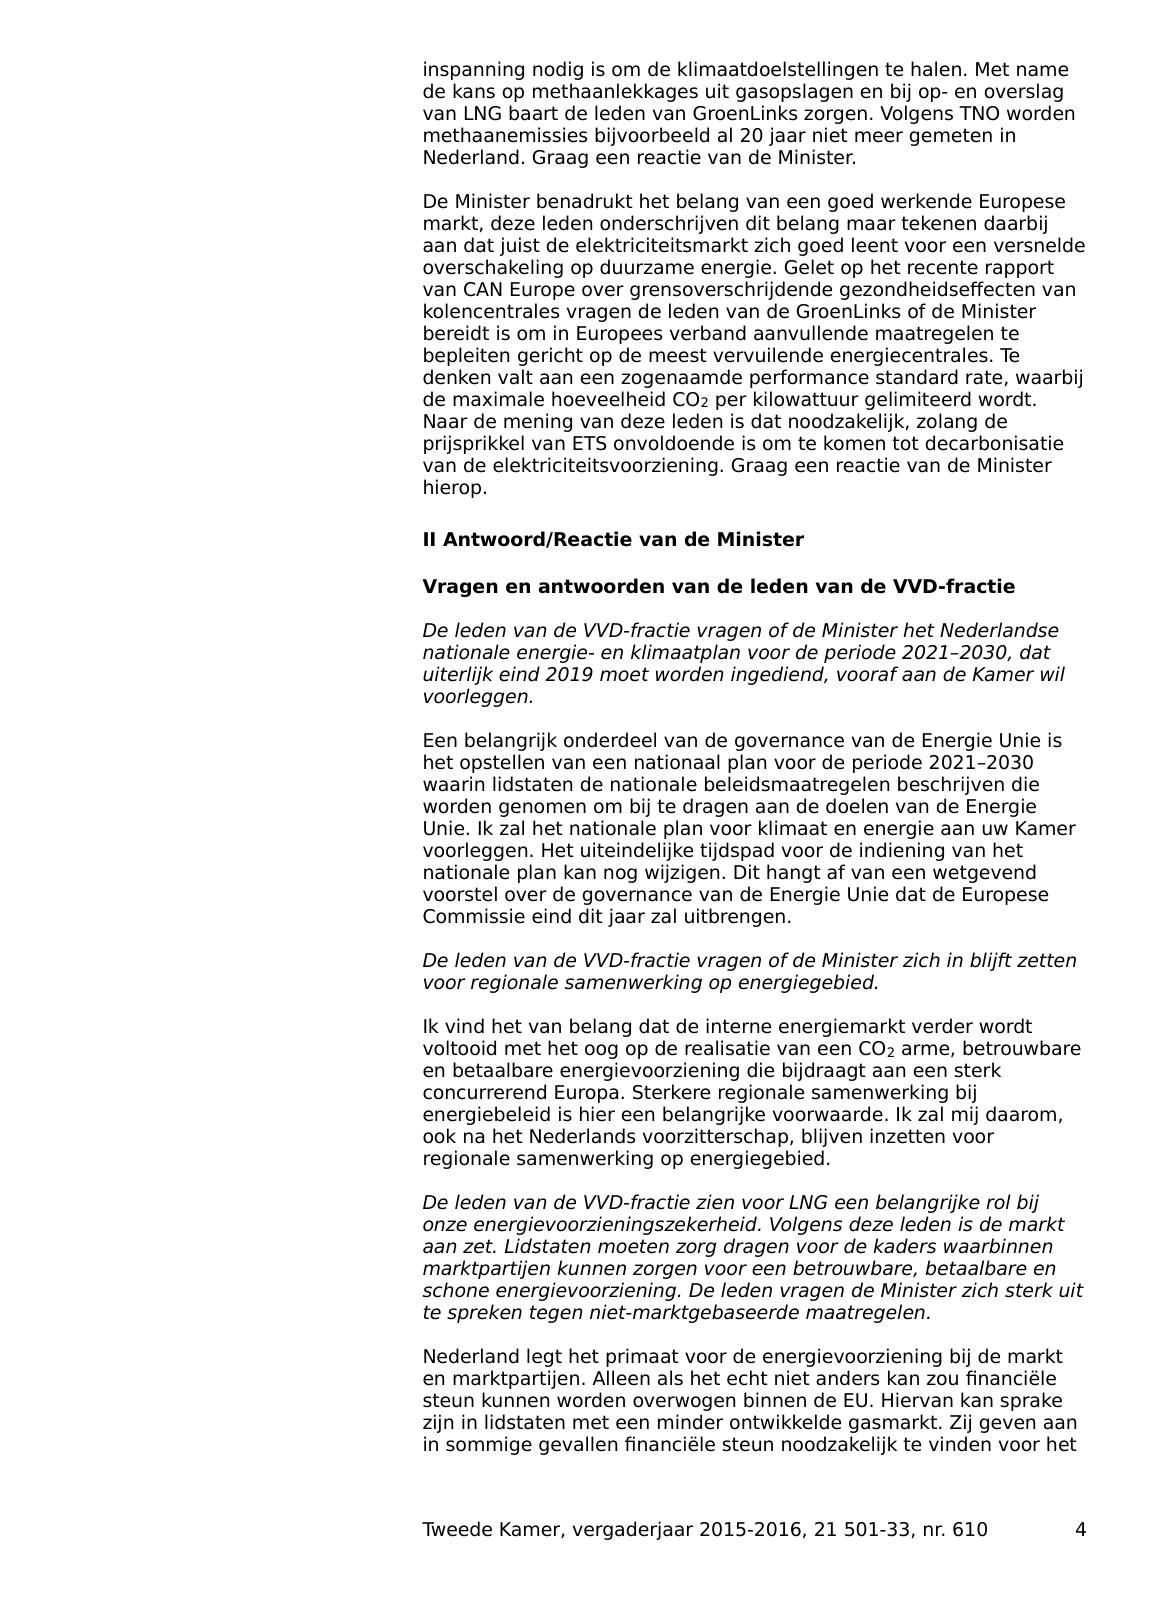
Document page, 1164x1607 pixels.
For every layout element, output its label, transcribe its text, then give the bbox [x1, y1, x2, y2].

text inspanning nodig is om de klimaatdoelstellingen te halen. Met name de kans op methaanlekkages uit gasopslagen en bij op- en overslag van LNG baart de leden van GroenLinks zorgen. Volgens TNO worden methaanemissies bijvoorbeeld al 20 jaar niet meer gemeten in Nederland. Graag een reactie van de Minister. [422, 59, 1087, 169]
text De leden van de VVD-fractie vragen of de Minister zich in blijft zetten voor regionale samenwerking op energiegebied. [422, 950, 1087, 994]
text Een belangrijk onderdeel van de governance van de Energie Unie is het opstellen van een nationaal plan voor de periode 2021–2030 waarin lidstaten de nationale beleidsmaatregelen beschrijven die worden genomen om bij te dragen aan de doelen van de Energie Unie. Ik zal het nationale plan voor klimaat en energie aan uw Kamer voorleggen. Het uiteindelijke tijdspad voor de indiening van het nationale plan kan nog wijzigen. Dit hangt af van een wetgevend voorstel over de governance van de Energie Unie dat de Europese Commissie eind dit jaar zal uitbrengen. [422, 730, 1087, 928]
text Ik vind het van belang dat de interne energiemarkt verder wordt voltooid met het oog op de realisatie van een CO2 arme, betrouwbare en betaalbare energievoorziening die bijdraagt aan een sterk concurrerend Europa. Sterkere regionale samenwerking bij energiebeleid is hier een belangrijke voorwaarde. Ik zal mij daarom, ook na het Nederlands voorzitterschap, blijven inzetten voor regionale samenwerking op energiegebied. [422, 1016, 1087, 1170]
subtitle II Antwoord/Reactie van de Minister [422, 529, 1087, 551]
subtitle Vragen en antwoorden van de leden van de VVD-fractie [422, 576, 1087, 598]
text De leden van de VVD-fractie vragen of de Minister het Nederlandse nationale energie- en klimaatplan voor de periode 2021–2030, dat uiterlijk eind 2019 moet worden ingediend, vooraf aan de Kamer wil voorleggen. [422, 620, 1087, 708]
text Nederland legt het primaat voor de energievoorziening bij de markt en marktpartijen. Alleen als het echt niet anders kan zou financiële steun kunnen worden overwogen binnen de EU. Hiervan kan sprake zijn in lidstaten met een minder ontwikkelde gasmarkt. Zij geven aan in sommige gevallen financiële steun noodzakelijk te vinden voor het [422, 1346, 1087, 1456]
text De Minister benadrukt het belang van een goed werkende Europese markt, deze leden onderschrijven dit belang maar tekenen daarbij aan dat juist de elektriciteitsmarkt zich goed leent voor een versnelde overschakeling op duurzame energie. Gelet op het recente rapport van CAN Europe over grensoverschrijdende gezondheidseffecten van kolencentrales vragen de leden van de GroenLinks of de Minister bereidt is om in Europees verband aanvullende maatregelen te bepleiten gericht op de meest vervuilende energiecentrales. Te denken valt aan een zogenaamde performance standard rate, waarbij de maximale hoeveelheid CO2 per kilowattuur gelimiteerd wordt. Naar de mening van deze leden is dat noodzakelijk, zolang de prijsprikkel van ETS onvoldoende is om te komen tot decarbonisatie van de elektriciteitsvoorziening. Graag een reactie van de Minister hierop. [422, 191, 1087, 499]
text De leden van de VVD-fractie zien voor LNG een belangrijke rol bij onze energievoorzieningszekerheid. Volgens deze leden is de markt aan zet. Lidstaten moeten zorg dragen voor de kaders waarbinnen marktpartijen kunnen zorgen voor een betrouwbare, betaalbare en schone energievoorziening. De leden vragen de Minister zich sterk uit te spreken tegen niet-marktgebaseerde maatregelen. [422, 1192, 1087, 1324]
